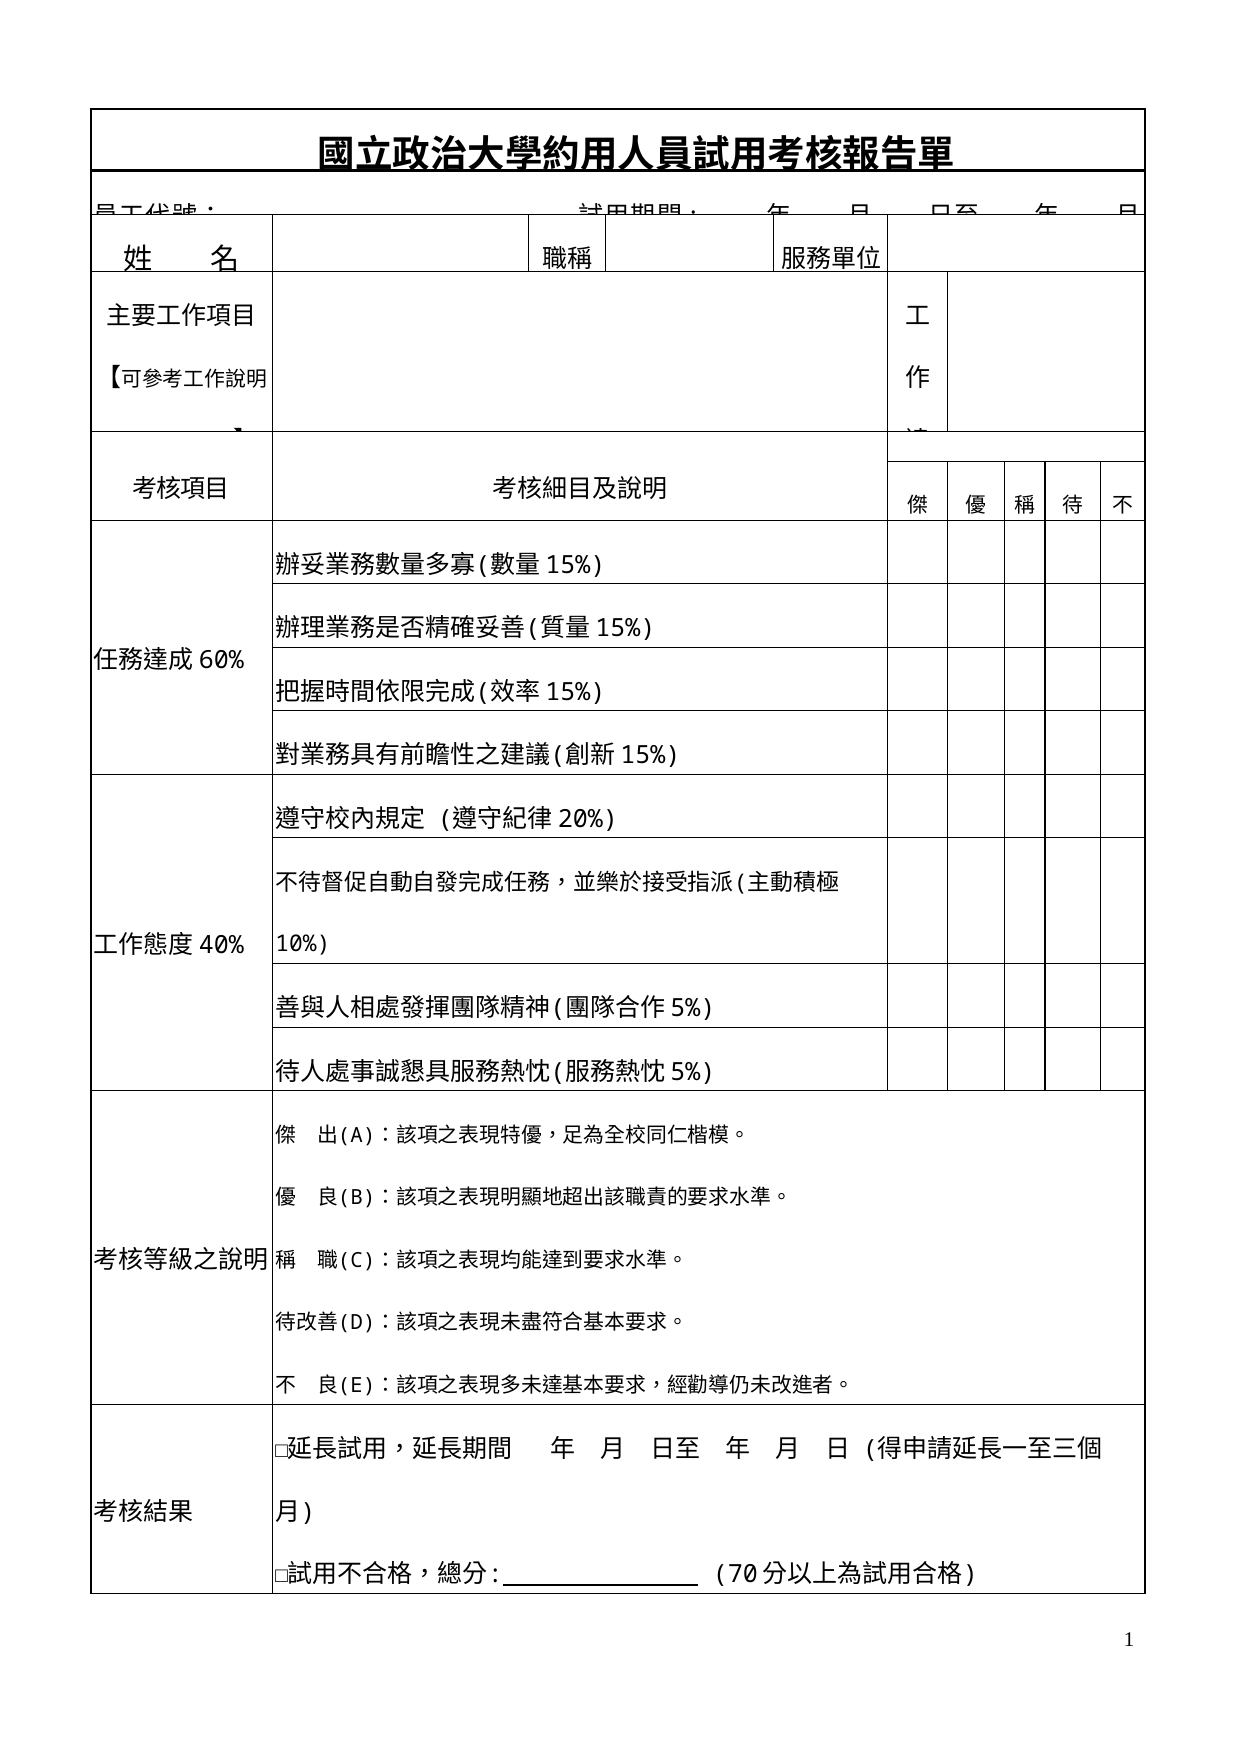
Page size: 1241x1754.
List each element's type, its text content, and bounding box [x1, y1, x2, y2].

table_cell [1101, 521, 1144, 583]
table_cell [1101, 964, 1144, 1027]
table_cell [888, 964, 947, 1027]
table_cell [1101, 775, 1144, 837]
table_cell [888, 215, 1144, 271]
table_cell [948, 838, 1004, 963]
table_cell [948, 711, 1004, 774]
table_cell [1046, 838, 1100, 963]
table_cell [1005, 775, 1044, 837]
table_cell [888, 584, 947, 647]
table_cell [1046, 1028, 1100, 1090]
table_cell □延長試用，延長期間 年 月 日至 年 月 日 (得申請延長一至三個月) □試用不合格，總分: (70分以上為試用合格) [273, 1405, 1144, 1592]
table_cell [606, 215, 773, 271]
table_cell 單位主管考核 [888, 432, 1144, 461]
table_cell [948, 775, 1004, 837]
table_cell [888, 775, 947, 837]
table_cell [1101, 838, 1144, 963]
table_cell 把握時間依限完成(效率15%) [273, 648, 887, 710]
table_cell 不待督促自動自發完成任務，並樂於接受指派(主動積極10%) [273, 838, 887, 963]
table_cell 待 改 善 [1046, 462, 1100, 519]
table_cell [1046, 648, 1100, 710]
table_cell [948, 521, 1004, 583]
table_cell [888, 1028, 947, 1090]
table_cell [948, 1028, 1004, 1090]
table_cell 傑 出(A)：該項之表現特優，足為全校同仁楷模。 優 良(B)：該項之表現明顯地超出該職責的要求水準。 稱 職(C)：該項之表現均能達到要求水準。 待改善(D)：該項之表現未盡符合基本要求。 不 良(E)：該項之表現多未達基本要求，經勸導仍未改進者。 [273, 1091, 1144, 1404]
table_cell 待人處事誠懇具服務熱忱(服務熱忱5%) [273, 1028, 887, 1090]
table_cell 工 作 達 成 率 % [888, 272, 947, 431]
table_cell [273, 272, 887, 431]
table_cell [1046, 964, 1100, 1027]
table_cell 辦理業務是否精確妥善(質量15%) [273, 584, 887, 647]
table_cell 稱 職 [1005, 462, 1044, 519]
table_cell [888, 838, 947, 963]
table_cell [888, 521, 947, 583]
table_cell [1005, 1028, 1044, 1090]
table_cell [948, 584, 1004, 647]
table_cell [1046, 711, 1100, 774]
table_cell 傑 出 [888, 462, 947, 519]
table_cell 考核結果 [92, 1405, 272, 1592]
table_cell [1005, 648, 1044, 710]
table_cell [888, 648, 947, 710]
table_cell 不良 [1101, 462, 1144, 519]
table_cell [1046, 521, 1100, 583]
table_cell [1005, 584, 1044, 647]
table_cell 主要工作項目【可參考工作說明書(但不限定)】 [92, 272, 272, 431]
table_cell [1101, 648, 1144, 710]
table_cell [948, 648, 1004, 710]
table_cell [948, 964, 1004, 1027]
table_cell [948, 272, 1144, 431]
table_cell 善與人相處發揮團隊精神(團隊合作5%) [273, 964, 887, 1027]
table_cell 遵守校內規定 (遵守紀律20%) [273, 775, 887, 837]
table_cell [1101, 584, 1144, 647]
table_cell 考核細目及說明 [273, 432, 887, 519]
table_cell [1101, 1028, 1144, 1090]
table_header 國立政治大學約用人員試用考核報告單 [92, 110, 1144, 169]
table_cell 服務單位 [774, 215, 887, 271]
table_cell [1005, 964, 1044, 1027]
table_cell 員工代號： 試用期間: 年 月 日至 年 月 日 [92, 172, 1144, 214]
table_cell 職稱 [529, 215, 605, 271]
table_cell [1046, 584, 1100, 647]
table_cell 工作態度40% [92, 775, 272, 1090]
table_cell [1101, 711, 1144, 774]
table_cell 姓 名 [92, 215, 272, 271]
table_cell 任務達成60% [92, 521, 272, 774]
table_cell [1005, 711, 1044, 774]
table_cell 考核等級之說明 [92, 1091, 272, 1404]
table_cell [1005, 521, 1044, 583]
table_cell 對業務具有前瞻性之建議(創新15%) [273, 711, 887, 774]
table_cell [888, 711, 947, 774]
table_cell [273, 215, 528, 271]
table_cell [1046, 775, 1100, 837]
table_cell 辦妥業務數量多寡(數量15%) [273, 521, 887, 583]
table_cell 優 良 [948, 462, 1004, 519]
table_cell 考核項目 [92, 432, 272, 519]
table_cell [1005, 838, 1044, 963]
